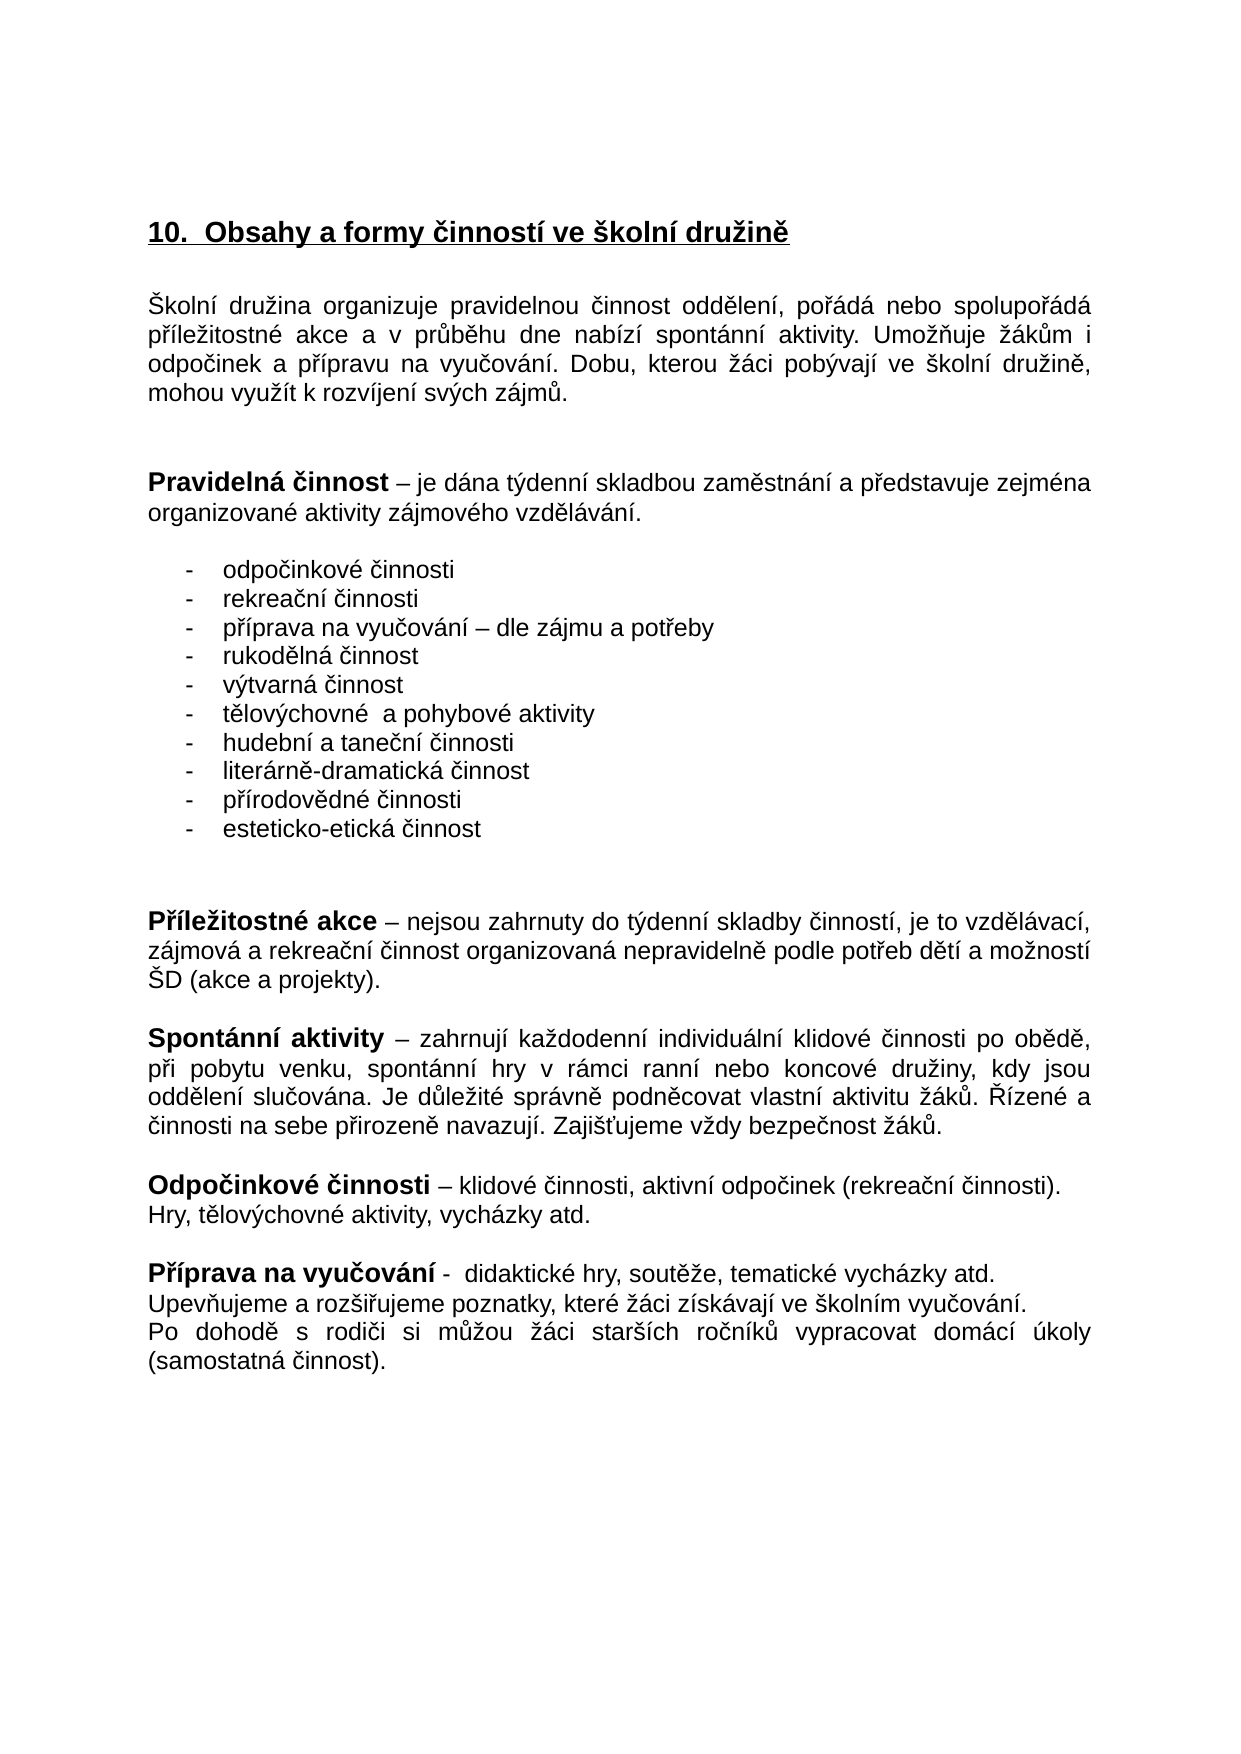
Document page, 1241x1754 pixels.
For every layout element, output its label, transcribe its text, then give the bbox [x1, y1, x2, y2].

text Pravidelná činnost – je dána týdenní skladbou zaměstnání a představuje zejména organizované aktivity zájmového vzdělávání. [148, 466, 1093, 526]
list esteticko-etická činnost [185, 814, 1093, 843]
text Hry, tělovýchovné aktivity, vycházky atd. [148, 1200, 1093, 1229]
text Příprava na vyučování - didaktické hry, soutěže, tematické vycházky atd. [148, 1257, 1093, 1289]
list přírodovědné činnosti [185, 785, 1093, 814]
list příprava na vyučování – dle zájmu a potřeby [185, 613, 1093, 641]
text 10. Obsahy a formy činností ve školní družině [148, 215, 1093, 248]
list tělovýchovné a pohybové aktivity [185, 699, 1093, 728]
list odpočinkové činnosti [185, 555, 1093, 584]
text Školní družina organizuje pravidelnou činnost oddělení, pořádá nebo spolupořádá příležitostné akce a v průběhu dne nabízí spontánní aktivity. Umožňuje žákům i odpočinek a přípravu na vyučování. Dobu, kterou žáci pobývají ve školní družině, mohou využít k rozvíjení svých zájmů. [148, 291, 1093, 406]
text Upevňujeme a rozšiřujeme poznatky, které žáci získávají ve školním vyučování. [148, 1289, 1093, 1317]
list hudební a taneční činnosti [185, 728, 1093, 756]
text Odpočinkové činnosti – klidové činnosti, aktivní odpočinek (rekreační činnosti). [148, 1169, 1093, 1200]
list výtvarná činnost [185, 670, 1093, 699]
list literárně-dramatická činnost [185, 756, 1093, 785]
text Po dohodě s rodiči si můžou žáci starších ročníků vypracovat domácí úkoly (samostatná činnost). [148, 1317, 1093, 1375]
list rukodělná činnost [185, 641, 1093, 670]
text Spontánní aktivity – zahrnují každodenní individuální klidové činnosti po obědě, při pobytu venku, spontánní hry v rámci ranní nebo koncové družiny, kdy jsou oddělení slučována. Je důležité správně podněcovat vlastní aktivitu žáků. Řízené a činnosti na sebe přirozeně navazují. Zajišťujeme vždy bezpečnost žáků. [148, 1022, 1093, 1140]
text Příležitostné akce – nejsou zahrnuty do týdenní skladby činností, je to vzdělávací, zájmová a rekreační činnost organizovaná nepravidelně podle potřeb dětí a možností ŠD (akce a projekty). [148, 905, 1093, 994]
list rekreační činnosti [185, 584, 1093, 613]
